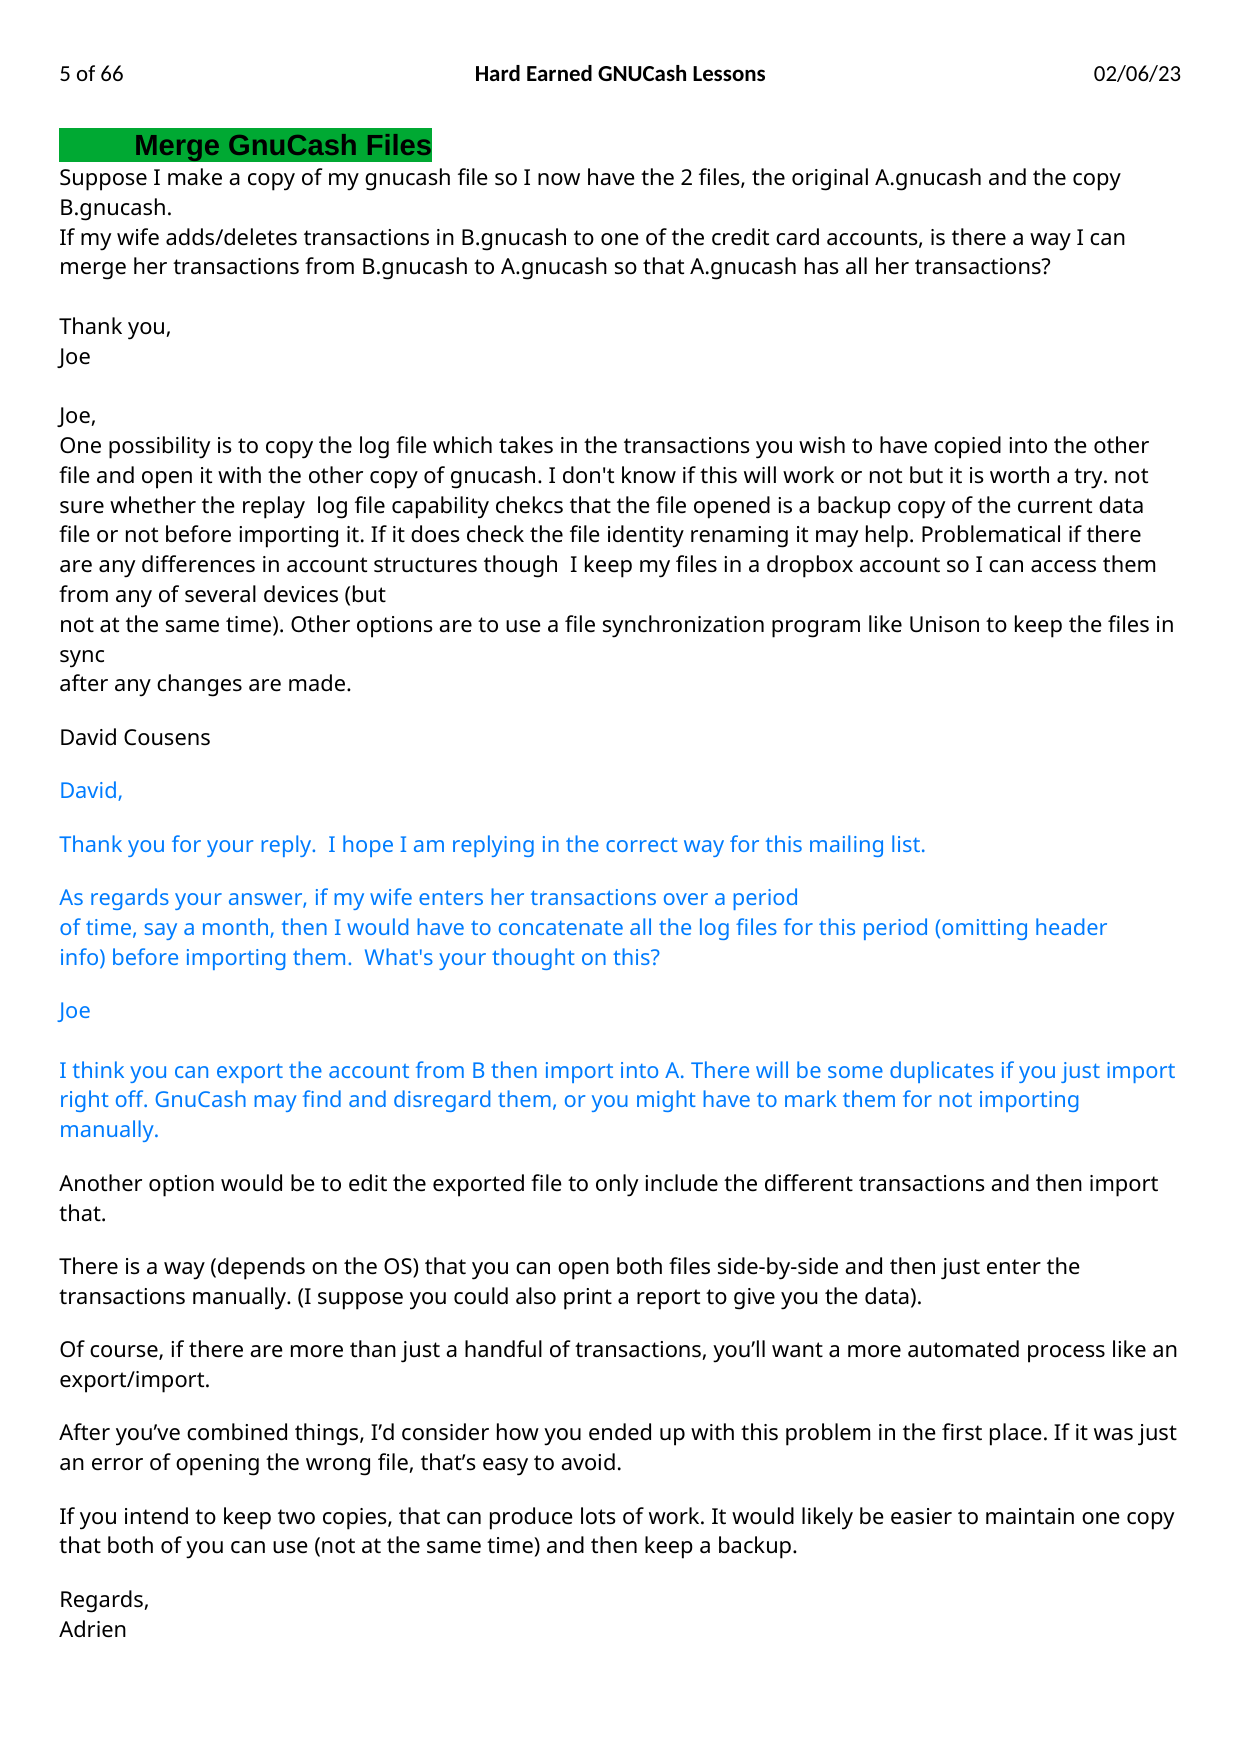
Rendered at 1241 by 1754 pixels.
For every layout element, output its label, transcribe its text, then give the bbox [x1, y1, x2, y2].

text If you intend to keep two copies, that can produce lots of work. It would likely be easier to maintain one copy that both of you can use (not at the same time) and then keep a backup. [59, 1501, 1181, 1560]
text Another option would be to edit the exported file to only include the different transactions and then import that. [59, 1168, 1181, 1227]
text Of course, if there are more than just a handful of transactions, you’ll want a more automated process like an export/import. [59, 1334, 1181, 1394]
text David, [59, 775, 1122, 805]
text after any changes are made. [59, 668, 1181, 698]
text not at the same time). Other options are to use a file synchronization program like Unison to keep the files in sync [59, 609, 1181, 668]
text Thank you for your reply. I hope I am replying in the correct way for this mailing list. [59, 829, 1122, 858]
text Joe [59, 995, 1122, 1025]
text There is a way (depends on the OS) that you can open both files side-by-side and then just enter the transactions manually. (I suppose you could also print a report to give you the data). [59, 1251, 1181, 1311]
text Suppose I make a copy of my gnucash file so I now have the 2 files, the original A.gnucash and the copy B.gnucash. If my wife adds/deletes transactions in B.gnucash to one of the credit card accounts, is there a way I can merge her transactions from B.gnucash to A.gnucash so that A.gnucash has all her transactions? Thank you, Joe [59, 162, 1181, 400]
text Joe, [59, 400, 1181, 430]
text Adrien [59, 1614, 1181, 1643]
text As regards your answer, if my wife enters her transactions over a period [59, 882, 1122, 912]
text David Cousens [59, 722, 1181, 752]
text One possibility is to copy the log file which takes in the transactions you wish to have copied into the other file and open it with the other copy of gnucash. I don't know if this will work or not but it is worth a try. not sure whether the replay log file capability chekcs that the file opened is a backup copy of the current data file or not before importing it. If it does check the file identity renaming it may help. Problematical if there are any differences in account structures though I keep my files in a dropbox account so I can access them from any of several devices (but [59, 430, 1181, 609]
text Regards, [59, 1584, 1181, 1614]
text I think you can export the account from B then import into A. There will be some duplicates if you just import right off. GnuCash may find and disregard them, or you might have to mark them for not importing manually. [59, 1055, 1181, 1144]
text After you’ve combined things, I’d consider how you ended up with this problem in the first place. If it was just an error of opening the wrong file, that’s easy to avoid. [59, 1417, 1181, 1477]
text of time, say a month, then I would have to concatenate all the log files for this period (omitting header info) before importing them. What's your thought on this? [59, 912, 1122, 971]
subtitle Merge GnuCash Files [432, 128, 1181, 162]
